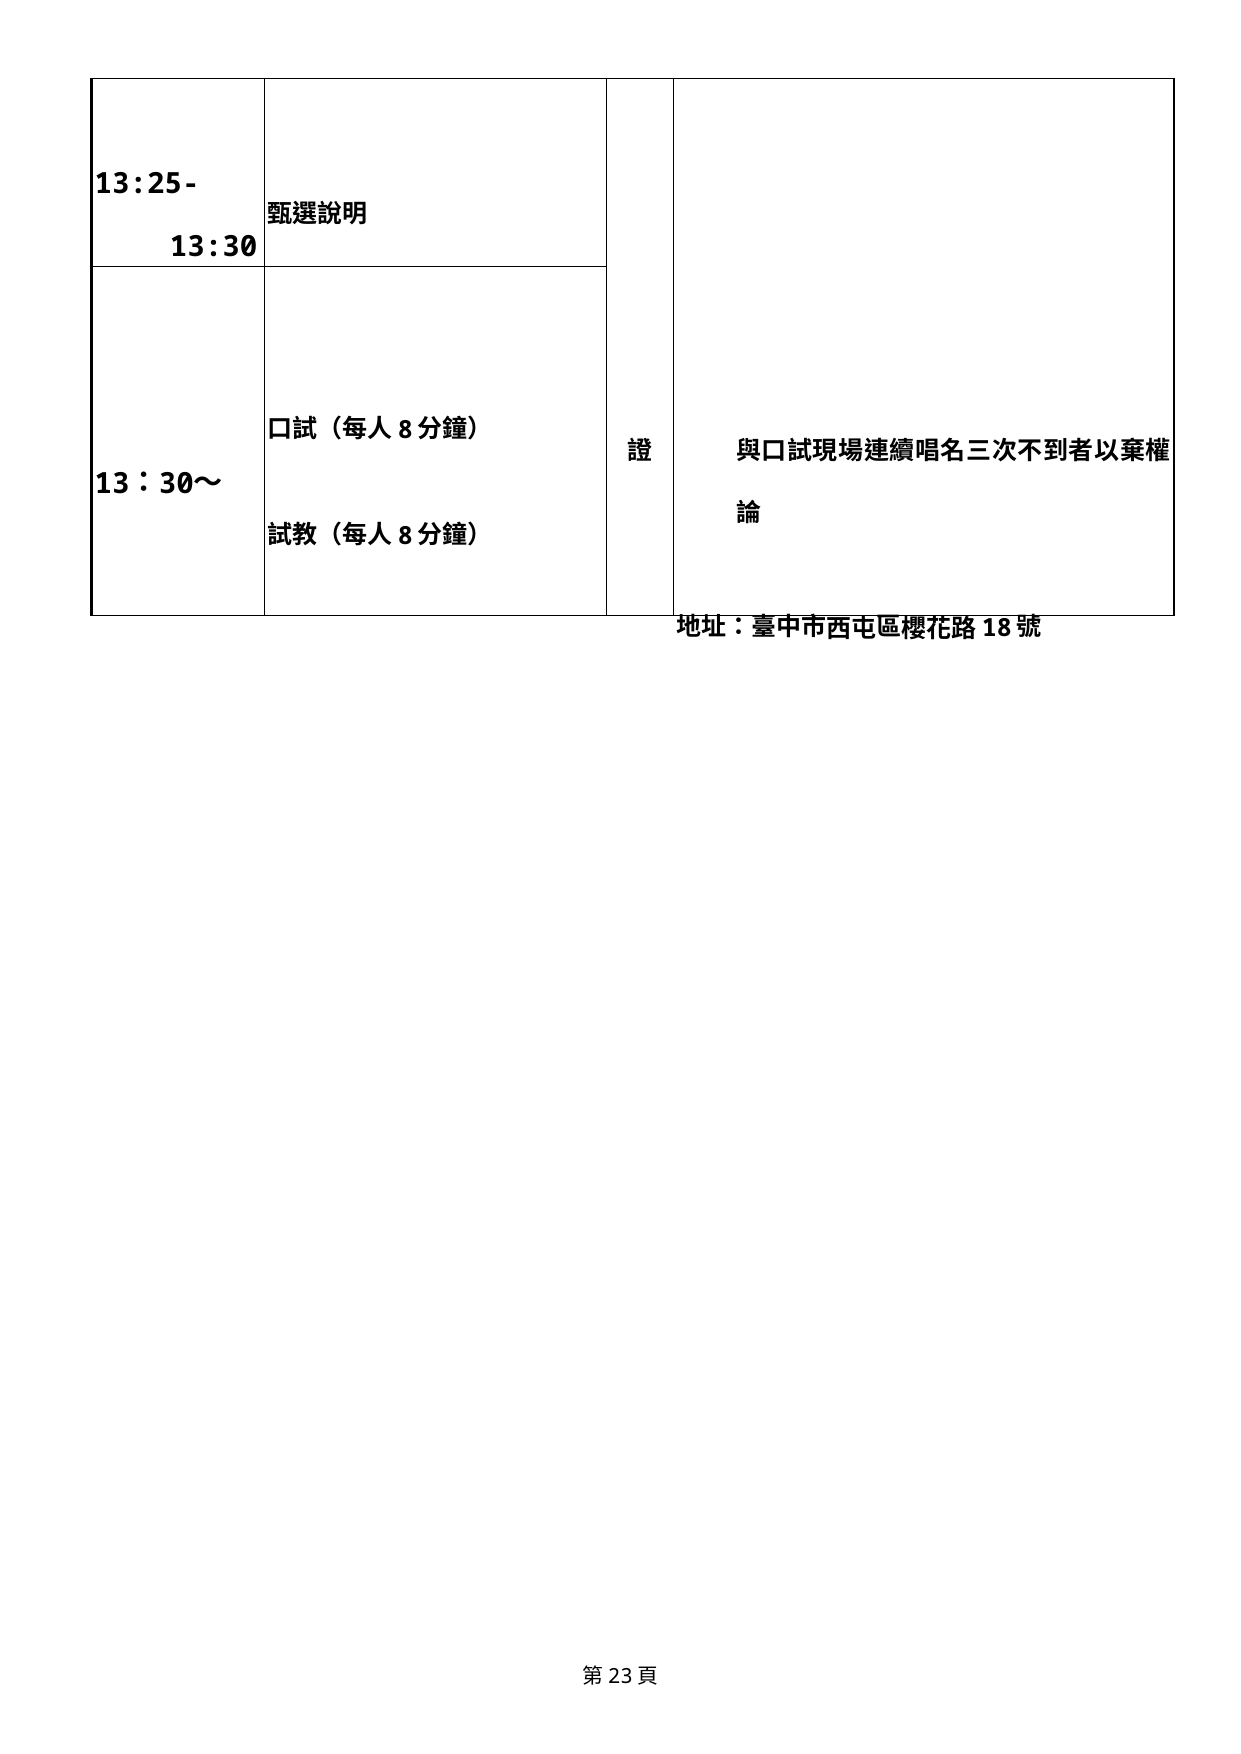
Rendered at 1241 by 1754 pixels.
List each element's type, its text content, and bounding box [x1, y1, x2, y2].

table_cell 13:25-13:30 [93, 79, 264, 266]
table_header 證 [607, 79, 673, 615]
table_cell 准考證編號： －－－－－－－－－－－－－ 姓 名： －－－－－－－－－－－－－ 請攜帶本證及身分證參加甄選， 試教與口試現場連續唱名三次不到者以棄權論 地址：臺中市西屯區櫻花路18號 電話：（04）23157600轉711（教務處） 轉750（人事室） [674, 79, 1173, 615]
table_cell 甄選說明 [265, 79, 606, 266]
table_cell 13：30～ [93, 267, 264, 615]
table_cell 口試（每人8分鐘） 試教（每人8分鐘） [265, 267, 606, 615]
